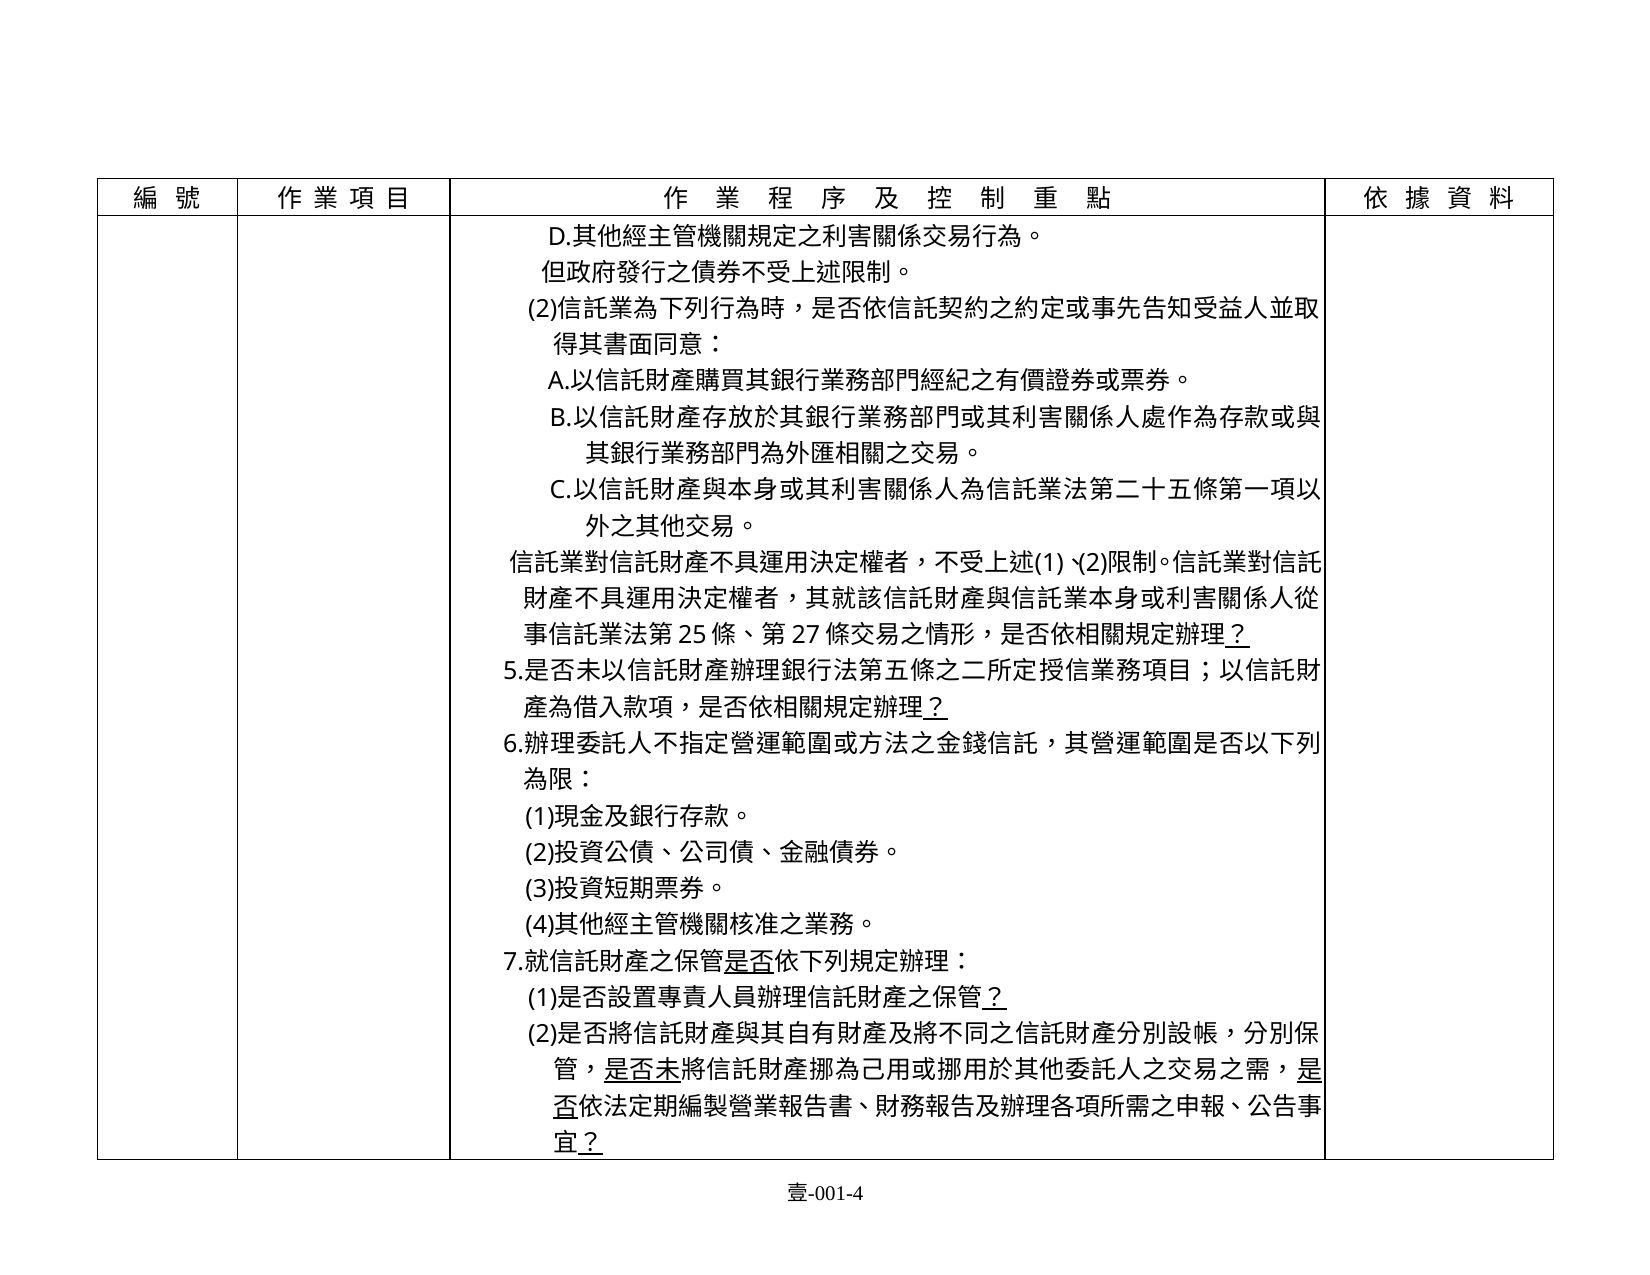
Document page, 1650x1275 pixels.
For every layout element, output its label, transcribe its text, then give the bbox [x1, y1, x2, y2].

table_cell 控制重點： （一）信託業之設置 1.所經營之信託業務均是否經主管機關許可或核可，並依主管機關之規定完成登錄後辦理？其業務涉及外匯之經營者，是否經中央銀行同意？暫時停止或終止其兼營之信託業務者，是否申請主管機關許可？ 2.業務之經營涉及信託業得全權決定運用標的，且將信託財產運用於證券交易法第六條規定之有價證券或期貨交易法第三條規定之期貨時，其符合一定條件者，是否向主管機關申請兼營證券投資顧問業務？ 3.增設分支機構時，是否向主管機關申請許可，是否於分支機構之營業執照上載明？遷移或裁撤時，是否申請主管機關核准，是否於分支機構之營業執照上載明？ （二）信託契約之訂定 1.是否與委託人訂定書面之信託契約及其他法令應簽署之契約或文件？ 2.信託契約是否記載下列各款事項： (1)委託人、受託人及受益人之姓名、名稱及住所。 (2)信託目的。 (3)信託財產之種類、名稱、數量及價額。 (4)信託存續期間。 (5)信託財產管理及運用方法。 (6)信託收益計算、分配之時期及方法。 (7)信託關係消滅時，信託財產之歸屬及交付方式。 (8)受託人之責任。 (9)受託人之報酬標準、種類、計算方法、支付時期及方法。 (10)各項費用之負擔及其支付方法。 (11)信託契約之變更、解除及終止之事由。 (12)簽訂契約之日期。 (13)其他法律或主管機關規定之事項。 3.所經營信託業務是否遵守與委託人間所簽訂之信託契約及運用信託財產所從事之各相關交易之約定條款？ 4.所接受委託人委託從事信託業務，應與委託人訂立信託契約及其他依法令應簽署之契約或文件，是否交付契約正本或註明與正本完全相符之影本予委託人，未於簽約當時交付者，是否於簽約後以郵寄或其他約定之方式交付委託人？訂約前是否盡「信託業應負之義務及相關行為規範」規定之告知義務，是否提供委託人合理審閱期？是否注意以下事項： (1)應盡合理注意使委託人於簽訂信託契約前有充分機會考慮條款。 (2)應就委託人所提出之疑義詳細說明。 (3)提供予委託人有關信託業務之文件應清楚、明確，不得有虛偽或誤導委託人之情事。 （三）信託財產之管理與運用 1.信託財產管理方法之變更，是否經委託人、受託人及受益人之同意或聲請法院變更之？ 2.是否將信託財產與其自有財產及其他信託財產分別管理？信託財產為金錢者，是否分別記帳？ 3.應登記之財產為信託時，是否依相關規定為信託登記？ 4.利害關係人交易： (1)信託業是否未以信託財產為下列行為： A.購買本身或其利害關係人發行或承銷之有價證券或票券。 B.購買本身或其利害關係人之財產。 C.讓售與本身或其利害關係人。 D.其他經主管機關規定之利害關係交易行為。 但政府發行之債券不受上述限制。 (2)信託業為下列行為時，是否依信託契約之約定或事先告知受益人並取得其書面同意： A.以信託財產購買其銀行業務部門經紀之有價證券或票券。 B.以信託財產存放於其銀行業務部門或其利害關係人處作為存款或與 其銀行業務部門為外匯相關之交易。 C.以信託財產與本身或其利害關係人為信託業法第二十五條第一項以 外之其他交易。 信託業對信託財產不具運用決定權者，不受上述(1)、(2)限制。信託業對信託財產不具運用決定權者，其就該信託財產與信託業本身或利害關係人從事信託業法第25條、第27條交易之情形，是否依相關規定辦理？ 5.是否未以信託財產辦理銀行法第五條之二所定授信業務項目；以信託財產為借入款項，是否依相關規定辦理？ 6.辦理委託人不指定營運範圍或方法之金錢信託，其營運範圍是否以下列為限： (1)現金及銀行存款。 (2)投資公債、公司債、金融債券。 (3)投資短期票券。 (4)其他經主管機關核准之業務。 7.就信託財產之保管是否依下列規定辦理： (1)是否設置專責人員辦理信託財產之保管？ (2)是否將信託財產與其自有財產及將不同之信託財產分別設帳，分別保 管，是否未將信託財產挪為己用或挪用於其他委託人之交易之需，是否依法定期編製營業報告書、財務報告及辦理各項所需之申報、公告事宜？ 8.是否設立信託財產評審委員會，是否將信託財產每三個月評審一次，是否報告董事會？ 9.辦理信託業務之營運範圍、受益權轉讓限制及風險揭露是否載明於信託契約，並告知委託人？ 10.信託業運用信託財產於國外或涉及外匯之投資，除法令另有規定外，是否依下列規定辦理： (1)涉及資金之匯出、匯入部分，是否依中央銀行之相關規定辦理？ (2)其受託對象、投資範圍及限制，是否依相關規定辦理？ 11.運用信託財產從事衍生性金融商品及結構型商品交易，除法令另有規定外，是否依相關規定辦理？ 12.受益權之轉讓是否依相關規定辦理？ 13.辦理信託資金集合管理及運用、募集共同信託基金，或訂定有多數委託人 或受益人之信託契約，關於委託人及受益人權利之行使於信託契約訂定由受益人會議決議行之者，受益人會議之召集程序、決議方法、表決權之計算、會議規範及其他應遵行事項，是否依相關規定辦理？ 14.委託人屬專業投資人，其信託財產之外國有價證券之出借，是否依相關規定辦理？ 15.委託人不具有運用決定權之信託財產涉及國內有價證券之出借，是否依相關規定辦理？ （四）作業管理 1.受託人就其公司形象或所從事之信託業務為廣告、業務招攬及營業促銷活動時，除法令另有規定外，是否依相關規定辦理？ 2.前項之廣告或行銷文件，除法令另有規定外，是否經法令遵循主管審核，確定內容無不當、不實陳述、誤導消費者或違反相關法令之情事？ 3.是否向委託人充分揭露並明確告知信託報酬、各項費用與其收取方式，及可能涉及之風險等相關資訊，其中投資風險是否包含最大可能損失，是否依相關規定辦理？ 4.辦理對信託財產具有運用決定權之金錢信託業務，是否依下列規定辦理： (1)以財務規劃或資產負債配置為目的，是否依相關規定辦理？ (2)自交易相對人取得服務費或手續費折讓，是否將該服務費或手續費折讓作為委託人買賣成本之減少？ 5.薪酬制度是否衡平考量委託人可能產生之各項風險、所收取之費用及其他因素，是否未以受託之金額多寡為主要考量因素，是否依相關規定辦理？ 6.委任第三人代為處理信託事務是否依相關規定辦理？ 7.與委託人間以電子方式辦理信託業務是否依相關規定辦理？ 8.以信託財產與他人交易時，除於集中交易市場交易外，是否明確告知交易相對人，信託業係以受託人身分與其辦理信託財產之交易？ 9是否設立商品審查小組，依相關規定對得受託投資之金融商品進行上架前審查？ (五）人員資格 1.辦理信託業務相關人員（包括督導人員、管理人員及業務人員）資格是否經公會審定符合規定？ 2.對信託財產具有運用決定權者是否無兼任其他業務之經營？ 3.董事、監察人中具備經營與管理信託業之專門學識或經驗者之比例是否符合規定？ 4.辦理信託業務如涉及其他金融特許事業之規範者，其人員資格條件是否另依其相關規定辦理？ （ (六）定期報告 1.就各信託，是否分別造具帳簿，載明各信託事務處理之狀況？除應於接受信託時作成信託財產目錄外，是否每年至少定期一次作成信託財產目錄，並編製收支計算表，是否送交委託人及受益人？ 2.是否依照信託契約之約定，分別向委託人、受益人作定期會計報告，如約定設有信託監察人者，是否亦向信託監察人報告？ 3.信託關係消滅時，受託人是否就信託事務之處理作成結算書及報告書，是否取得受益人、信託監察人或其他歸屬權利人之承認？ 4.除法令另有規定外，是否依相關規定交付委託人及受益人交易報告書及對帳單？ （七）申報及公告事宜 1.處理信託事務，是否以善良管理人之注意為之，並負忠實義務？ 政黨或其他政治團體交付信託之財產及其信託利益之取得與分配是否定期公告？ 2.除「證券投資信託事業證券投資顧問事業證券商兼營信託業務管理辦法」另有規定外，是否於每半年營業年度終了後二個月內編製營業報告書及財務報告，向主管機關申報，是否將資產負債表於其所在地之日報或依下列方式辦理公告： (1)備置於每一營業處所之顯著位置以供查閱。 (2)於信託業商業同業公會網站辦理公告。 3.除「證券投資信託事業證券投資顧問事業證券商兼營信託業務管理辦法」另有規定外，是否於每年營業年度終了後四個月內編製營業報告書及財務報告，向主管機關申報，是否將資產負債表於其所在地之日報或依下列方式辦理公告： (1)備置於每一營業處所之顯著位置以供查閱。 (2)於信託業商業同業公會網站辦理公告。 4.有下列情事之一者，是否於事實發生之翌日起二個營業日內，向主管機關申報，是否於本公司所在地之日報或依主管機關指定之方式公告： (1)存款不足之退票、拒絕往來或其他喪失債信情事者。 (2)因訴訟、非訟、行政處分或行政爭訟事件，對公司財務或業務有重大影響者。 (3)有公司法第一百八十五條第一項規定各款情事之一者。 (4)董事長 (理事主席) 、總經理 (局長) 或三分之一以上董 (理) 事發生變動者。 (5)簽訂重要契約或改變業務計畫之重要內容。 (6)信託財產對信託事務處理之費用，有支付不能之情事者。 (7)其他足以影響信託業營運或股東或受益人權益之重大情事者。 （八）信託業財務之監督 1.賠償準備金之提存 為擔保其因違反受託人義務而對委託人或受益人所負之損害賠償、利益返還或其他責任，是否提存賠償準備金？ 賠償準備金之額度，是否提存至少新台幣五千萬元，是否於取得營業執照後一個月內以現金或政府債券繳存中央銀行？ 賠償準備金是否依相關規定定期按信託財產之比率辦理調整？ 2.營運資金之指撥 銀行兼營信託業務應指撥營運資金，其數額是否不低於新台幣五千萬元，該營運資金並得充當賠償準備金？ 3.自有資產之運用 自有財產之運用範圍，除兼營信託業務之銀行、證券投資信託事業、證券投資顧問事業、證券商外，是否以下列各款為限： (1)銀行存款。 (2)購買自用不動產、設備及充作營業支出，且自用不動產之購買總額，不得超過該信託業淨值。 (3)投資公債、短期票券、公司債、金融債券、上市及上櫃股票、受益憑證，且公司債、上市及上櫃股票、受益憑證之投資總額不得超過該信託業淨值百分之三十；其投資每一公司之公司債及股票總額、或每一基金受益憑證總額，不得超過該信託業淨值百分之五及該公司債與股票發行公司實收資本額百分之五，或該受益憑證發行總額百分之五。 (4)其他經主管機關核准之事項。 （九）紛爭處理程序 是否依相關規定訂定及實行紛爭處理程序？ [451, 216, 1324, 1158]
table_cell [98, 216, 237, 1158]
table_cell 通則 [238, 216, 449, 1158]
table_header [175, 94, 208, 111]
table_header 編 號 [98, 179, 237, 215]
table_header 作 業 項 目 [238, 179, 449, 215]
table_header 依 據 資 料 [1326, 179, 1553, 215]
table_header 作 業 程 序 及 控 制 重 點 [451, 179, 1324, 215]
table_cell [1326, 216, 1553, 1158]
